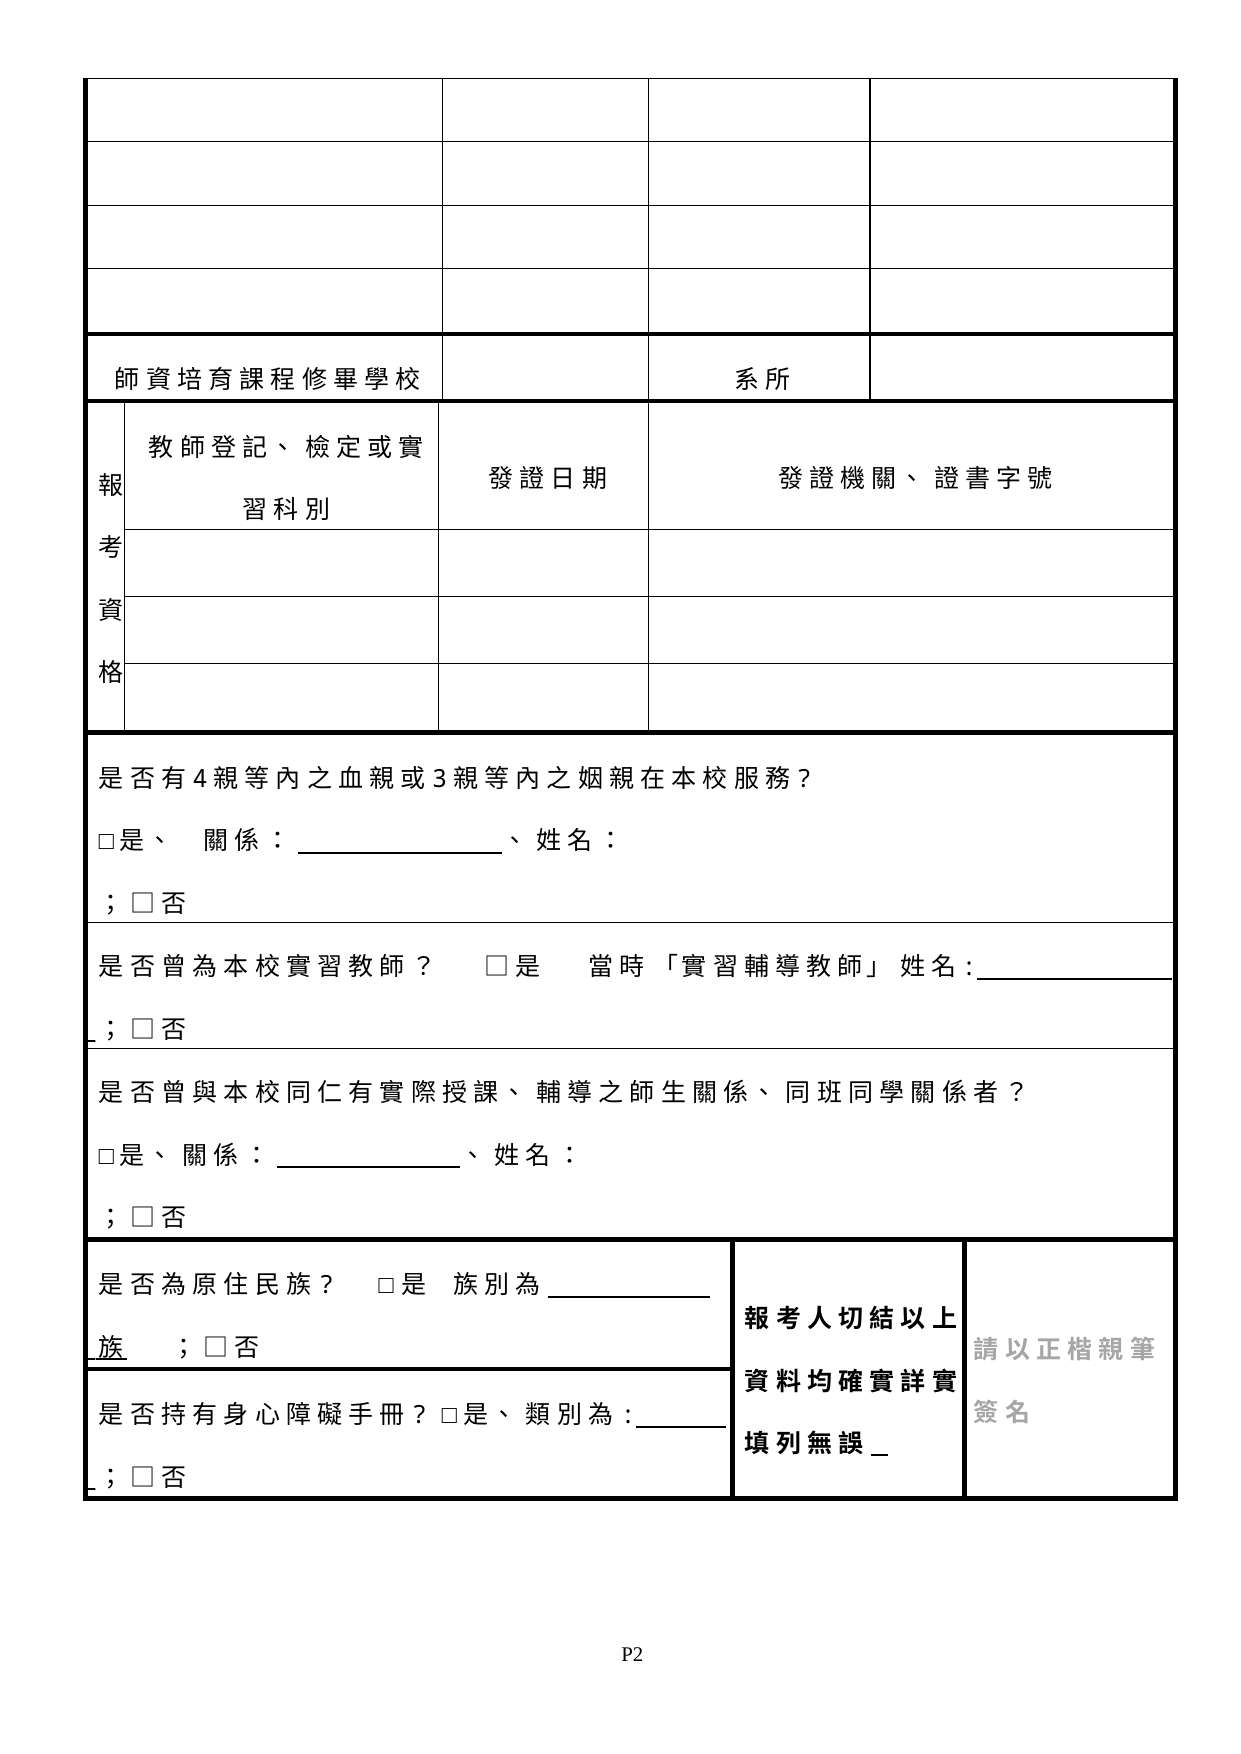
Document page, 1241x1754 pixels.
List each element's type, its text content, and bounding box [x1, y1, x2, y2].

table_cell [871, 79, 1173, 141]
table_cell 教師登記、檢定或實習科別 [125, 403, 438, 528]
table_cell 師資培育課程修畢學校 [88, 336, 442, 399]
table_cell [439, 597, 648, 663]
table_cell [871, 336, 1173, 399]
table_cell 是否曾為本校實習教師？ □是 當時「實習輔導教師」姓名: ；□否 [88, 923, 1173, 1048]
table_cell [439, 530, 648, 596]
table_cell [125, 664, 438, 730]
table_cell [649, 206, 869, 268]
table_cell 是否有4親等內之血親或3親等內之姻親在本校服務? □是、 關係： 、姓名： ；□否 [88, 735, 1173, 922]
table_cell [443, 142, 648, 204]
table_cell [439, 664, 648, 730]
table_cell [88, 142, 442, 204]
table_cell [649, 79, 869, 141]
table_cell 發證機關、證書字號 [649, 403, 1173, 528]
table_cell 發證日期 [439, 403, 648, 528]
table_cell 是否持有身心障礙手冊? □是、類別為: ；□否 [88, 1371, 730, 1496]
table_cell [88, 79, 442, 141]
table_cell 是否為原住民族? □是 族別為 族 ；□否 [88, 1242, 730, 1366]
table_cell [88, 269, 442, 332]
table_cell 報考資格 [88, 403, 124, 730]
table_cell [871, 206, 1173, 268]
table_cell [443, 336, 648, 399]
table_cell [871, 142, 1173, 204]
table_cell [649, 142, 869, 204]
table_cell [443, 79, 648, 141]
table_cell [443, 206, 648, 268]
table_cell [88, 206, 442, 268]
table_cell 是否曾與本校同仁有實際授課、輔導之師生關係、同班同學關係者？ □是、關係： 、姓名： ；□否 [88, 1049, 1173, 1237]
table_cell [649, 664, 1173, 730]
table_cell [443, 269, 648, 332]
table_cell 請以正楷親筆簽名 [967, 1242, 1173, 1496]
table_cell [871, 269, 1173, 332]
table_cell [649, 597, 1173, 663]
table_cell [649, 530, 1173, 596]
table_cell [125, 530, 438, 596]
table_cell [649, 269, 869, 332]
table_cell [125, 597, 438, 663]
table_cell 系所 [649, 336, 869, 399]
table_cell 報考人切結以上資料均確實詳實填列無誤 [735, 1242, 962, 1496]
